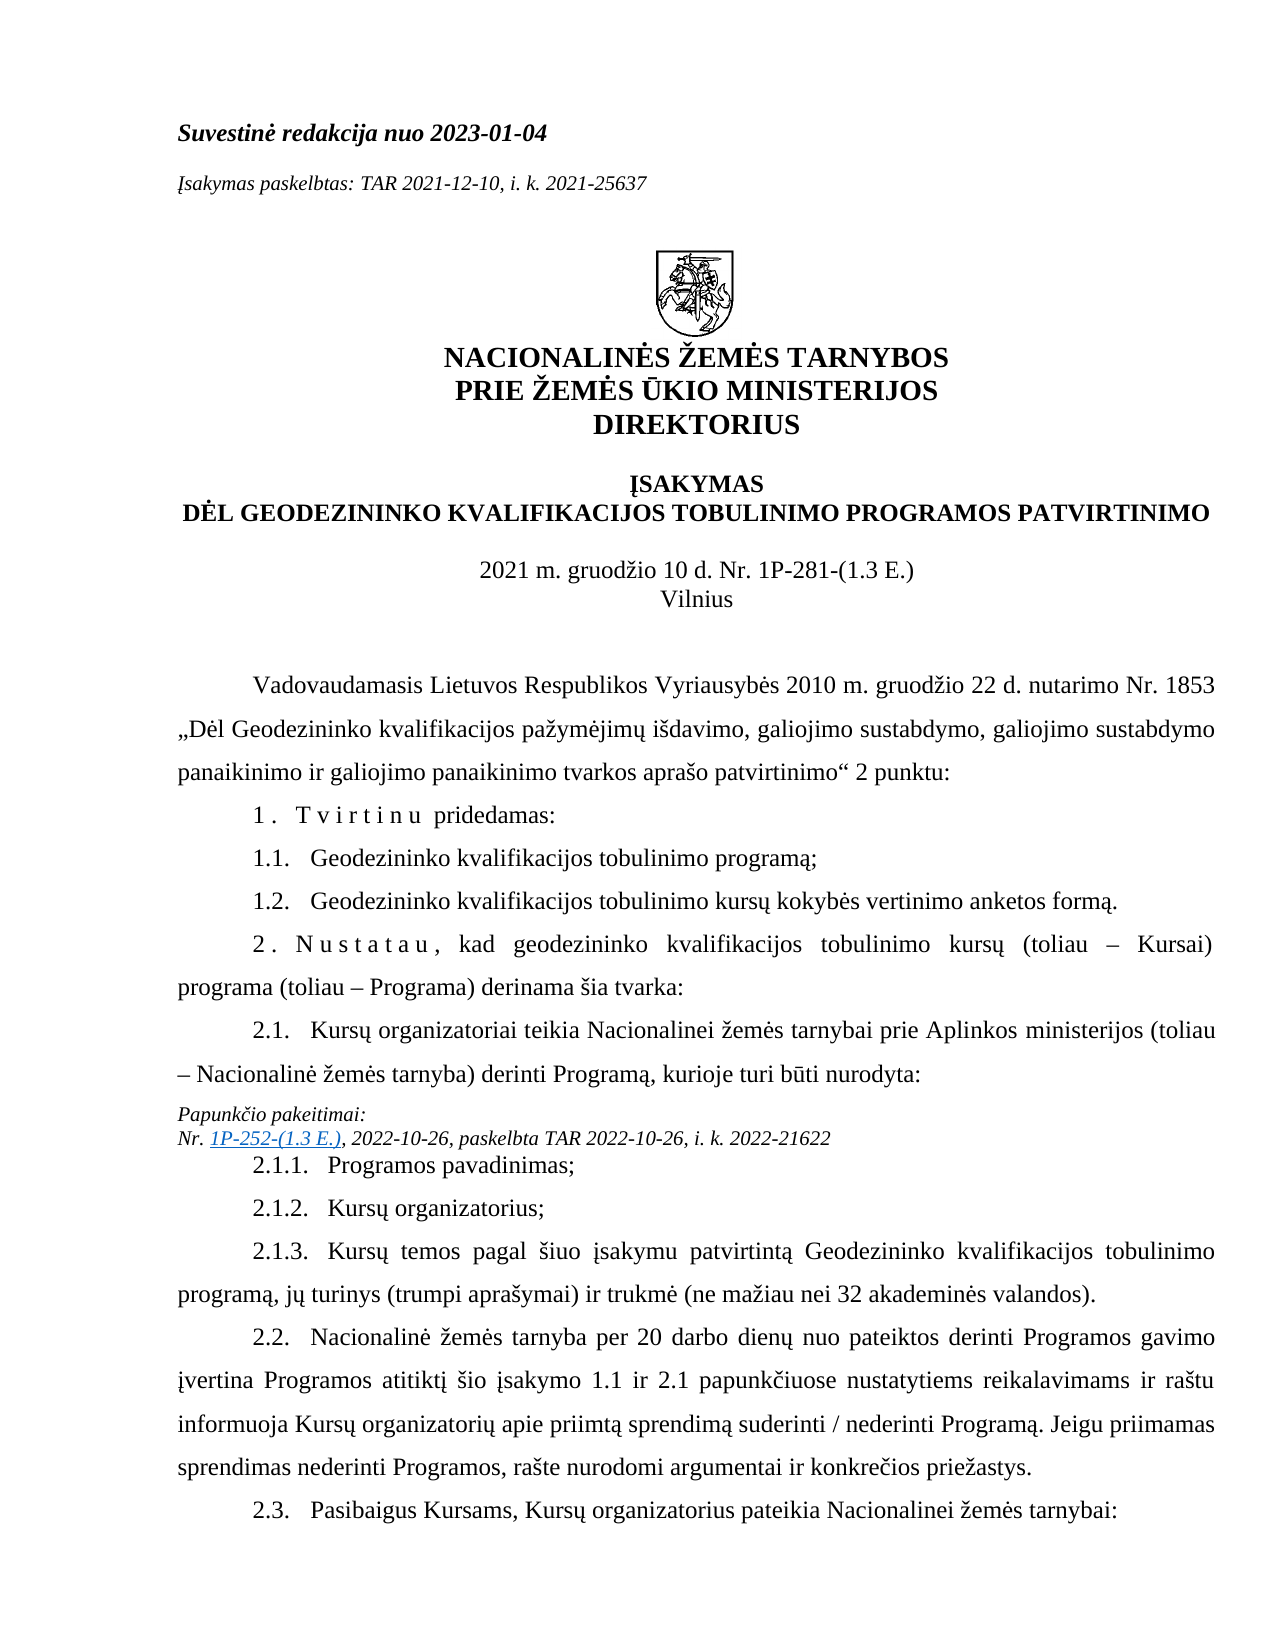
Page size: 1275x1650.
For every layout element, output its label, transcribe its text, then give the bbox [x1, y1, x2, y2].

text Suvestinė redakcija nuo 2023-01-04 [177, 118, 1216, 147]
text Vilnius [177, 584, 1216, 613]
text 1. Tvirtinu pridedamas: [177, 800, 1213, 829]
text 1.1. Geodezininko kvalifikacijos tobulinimo programą; [177, 843, 1213, 872]
text 2.1. Kursų organizatoriai teikia Nacionalinei žemės tarnybai prie Aplinkos ministerijos (toliau – Nacionalinė žemės tarnyba) derinti Programą, kurioje turi būti nurodyta: [177, 1016, 1216, 1087]
text Įsakymas paskelbtas: TAR 2021-12-10, i. k. 2021-25637 [177, 171, 1216, 195]
text 2.3. Pasibaigus Kursams, Kursų organizatorius pateikia Nacionalinei žemės tarnybai: [177, 1495, 1216, 1524]
text 2021 m. gruodžio 10 d. Nr. 1P-281-(1.3 E.) [177, 556, 1216, 584]
text įsakymas [177, 469, 1216, 498]
text Vadovaudamasis Lietuvos Respublikos Vyriausybės 2010 m. gruodžio 22 d. nutarimo Nr. 1853 „Dėl Geodezininko kvalifikacijos pažymėjimų išdavimo, galiojimo sustabdymo, galiojimo sustabdymo panaikinimo ir galiojimo panaikinimo tvarkos aprašo patvirtinimo“ 2 punktu: [177, 671, 1216, 786]
text 1.2. Geodezininko kvalifikacijos tobulinimo kursų kokybės vertinimo anketos formą. [177, 886, 1213, 915]
text PRIE ŽEMĖS ŪKIO MINISTERIJOS [177, 373, 1216, 407]
text direktorius [177, 407, 1216, 441]
text NacionalinĖs ŽemĖs tarnybos [177, 340, 1216, 373]
text DĖL geodezininko kvalifikacijos tobulinimo programos patvirtinimo [177, 498, 1216, 527]
text 2.1.2. Kursų organizatorius; [177, 1193, 1216, 1222]
text Papunkčio pakeitimai: [177, 1102, 1216, 1126]
text 2.2. Nacionalinė žemės tarnyba per 20 darbo dienų nuo pateiktos derinti Programos gavimo įvertina Programos atitiktį šio įsakymo 1.1 ir 2.1 papunkčiuose nustatytiems reikalavimams ir raštu informuoja Kursų organizatorių apie priimtą sprendimą suderinti / nederinti Programą. Jeigu priimamas sprendimas nederinti Programos, rašte nurodomi argumentai ir konkrečios priežastys. [177, 1322, 1216, 1481]
text 2. Nustatau, kad geodezininko kvalifikacijos tobulinimo kursų (toliau – Kursai) programa (toliau – Programa) derinama šia tvarka: [177, 929, 1213, 1001]
text Nr. 1P-252-(1.3 E.), 2022-10-26, paskelbta TAR 2022-10-26, i. k. 2022-21622 [177, 1126, 1216, 1150]
text 2.1.1. Programos pavadinimas; [177, 1150, 1216, 1179]
text 2.1.3. Kursų temos pagal šiuo įsakymu patvirtintą Geodezininko kvalifikacijos tobulinimo programą, jų turinys (trumpi aprašymai) ir trukmė (ne mažiau nei 32 akademinės valandos). [177, 1236, 1216, 1308]
